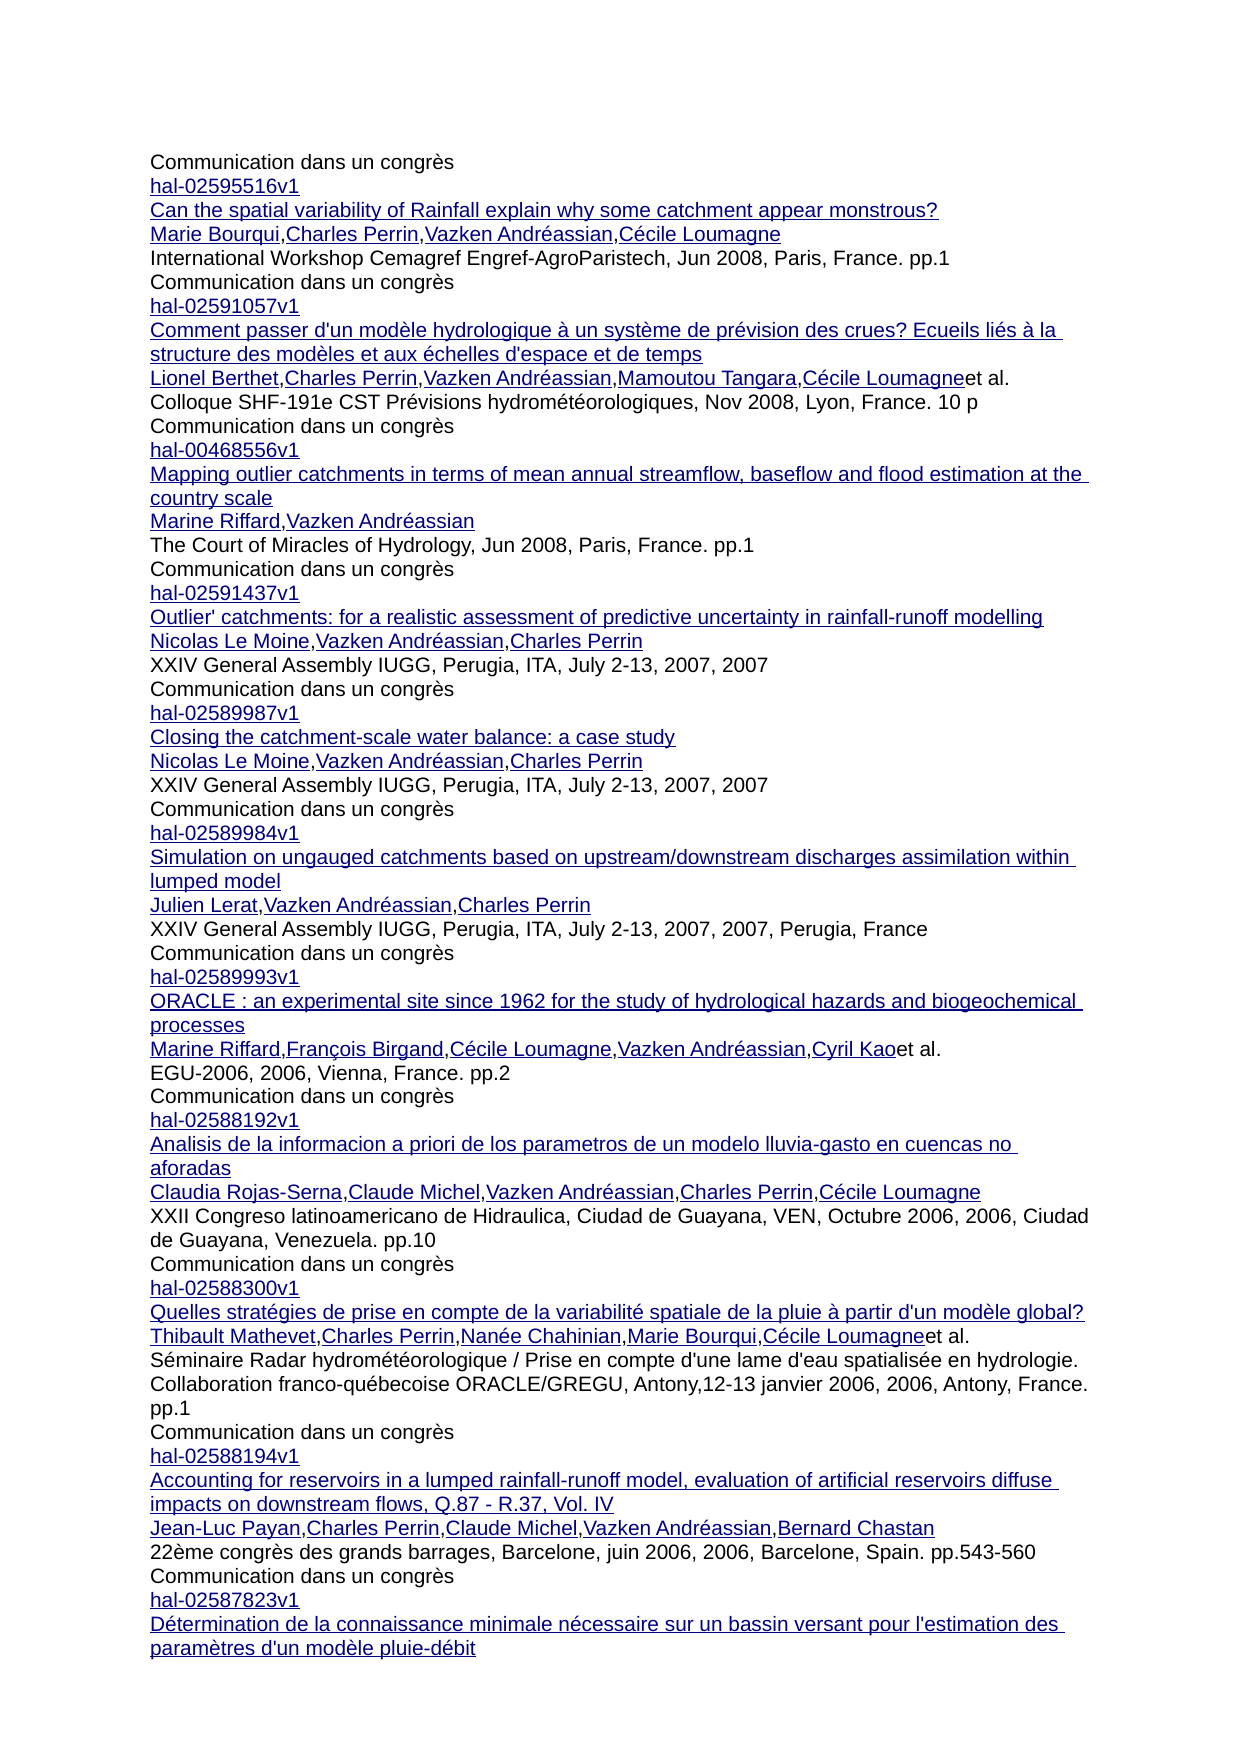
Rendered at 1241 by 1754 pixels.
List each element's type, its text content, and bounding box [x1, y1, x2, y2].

table_cell Analisis de la informacion a priori de los parametros de un modelo lluvia-gasto en cuencas no aforadas Claudia Rojas-Serna,Claude Michel,Vazken Andréassian,Charles Perrin,Cécile Loumagne XXII Congreso latinoamericano de Hidraulica, Ciudad de Guayana, VEN, Octubre 2006, 2006, Ciudad de Guayana, Venezuela. pp.10 Communication dans un congrès hal-02588300v1 [150, 1132, 1090, 1300]
table_cell Quelles stratégies de prise en compte de la variabilité spatiale de la pluie à partir d'un modèle global? Thibault Mathevet,Charles Perrin,Nanée Chahinian,Marie Bourqui,Cécile Loumagneet al. Séminaire Radar hydrométéorologique / Prise en compte d'une lame d'eau spatialisée en hydrologie. Collaboration franco-québecoise ORACLE/GREGU, Antony,12-13 janvier 2006, 2006, Antony, France. pp.1 Communication dans un congrès hal-02588194v1 [150, 1300, 1090, 1468]
table_cell Détermination de la connaissance minimale nécessaire sur un bassin versant pour l'estimation des paramètres d'un modèle pluie-débit [150, 1611, 1090, 1659]
table_cell Mapping outlier catchments in terms of mean annual streamflow, baseflow and flood estimation at the country scale Marine Riffard,Vazken Andréassian The Court of Miracles of Hydrology, Jun 2008, Paris, France. pp.1 Communication dans un congrès hal-02591437v1 [150, 461, 1090, 605]
table_cell Outlier' catchments: for a realistic assessment of predictive uncertainty in rainfall-runoff modelling Nicolas Le Moine,Vazken Andréassian,Charles Perrin XXIV General Assembly IUGG, Perugia, ITA, July 2-13, 2007, 2007 Communication dans un congrès hal-02589987v1 [150, 605, 1090, 725]
table_cell Accounting for reservoirs in a lumped rainfall-runoff model, evaluation of artificial reservoirs diffuse impacts on downstream flows, Q.87 - R.37, Vol. IV Jean-Luc Payan,Charles Perrin,Claude Michel,Vazken Andréassian,Bernard Chastan 22ème congrès des grands barrages, Barcelone, juin 2006, 2006, Barcelone, Spain. pp.543-560 Communication dans un congrès hal-02587823v1 [150, 1468, 1090, 1611]
table_cell Comment passer d'un modèle hydrologique à un système de prévision des crues? Ecueils liés à la structure des modèles et aux échelles d'espace et de temps Lionel Berthet,Charles Perrin,Vazken Andréassian,Mamoutou Tangara,Cécile Loumagneet al. Colloque SHF-191e CST Prévisions hydrométéorologiques, Nov 2008, Lyon, France. 10 p Communication dans un congrès hal-00468556v1 [150, 318, 1090, 461]
table_cell Simulation on ungauged catchments based on upstream/downstream discharges assimilation within lumped model Julien Lerat,Vazken Andréassian,Charles Perrin XXIV General Assembly IUGG, Perugia, ITA, July 2-13, 2007, 2007, Perugia, France Communication dans un congrès hal-02589993v1 [150, 845, 1090, 988]
table_cell Closing the catchment-scale water balance: a case study Nicolas Le Moine,Vazken Andréassian,Charles Perrin XXIV General Assembly IUGG, Perugia, ITA, July 2-13, 2007, 2007 Communication dans un congrès hal-02589984v1 [150, 725, 1090, 845]
table_cell Can the spatial variability of Rainfall explain why some catchment appear monstrous? Marie Bourqui,Charles Perrin,Vazken Andréassian,Cécile Loumagne International Workshop Cemagref Engref-AgroParistech, Jun 2008, Paris, France. pp.1 Communication dans un congrès hal-02591057v1 [150, 198, 1090, 318]
table_cell ORACLE : an experimental site since 1962 for the study of hydrological hazards and biogeochemical processes Marine Riffard,François Birgand,Cécile Loumagne,Vazken Andréassian,Cyril Kaoet al. EGU-2006, 2006, Vienna, France. pp.2 Communication dans un congrès hal-02588192v1 [150, 989, 1090, 1132]
table_cell Communication dans un congrès hal-02595516v1 [150, 150, 1090, 198]
